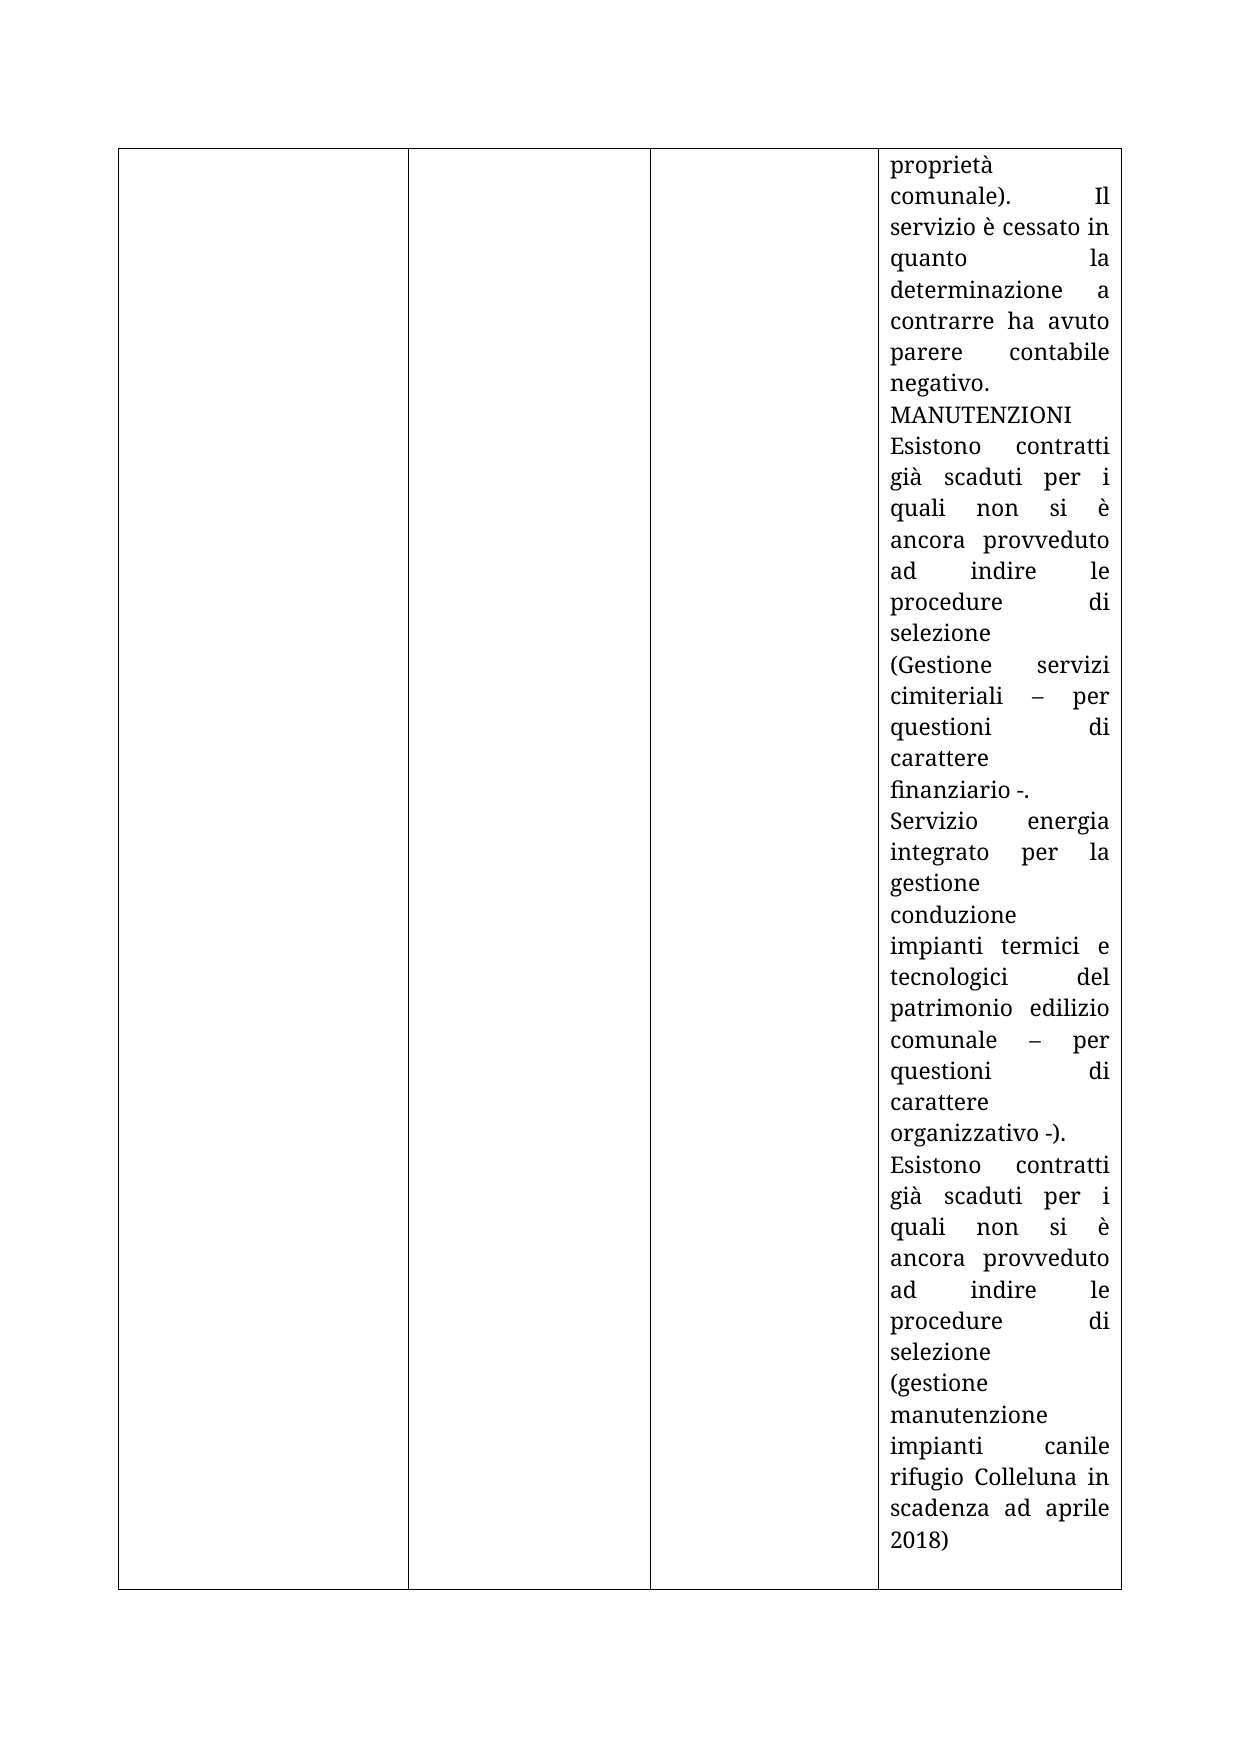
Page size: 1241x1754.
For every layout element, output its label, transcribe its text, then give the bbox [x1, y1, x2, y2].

table_cell [119, 149, 408, 1589]
table_cell [409, 149, 650, 1589]
table_cell proprietà comunale). Il servizio è cessato in quanto la determinazione a contrarre ha avuto parere contabile negativo. MANUTENZIONI Esistono contratti già scaduti per i quali non si è ancora provveduto ad indire le procedure di selezione (Gestione servizi cimiteriali – per questioni di carattere finanziario -. Servizio energia integrato per la gestione conduzione impianti termici e tecnologici del patrimonio edilizio comunale – per questioni di carattere organizzativo -). Esistono contratti già scaduti per i quali non si è ancora provveduto ad indire le procedure di selezione (gestione manutenzione impianti canile rifugio Colleluna in scadenza ad aprile 2018) [879, 149, 1121, 1589]
table_cell [651, 149, 878, 1589]
